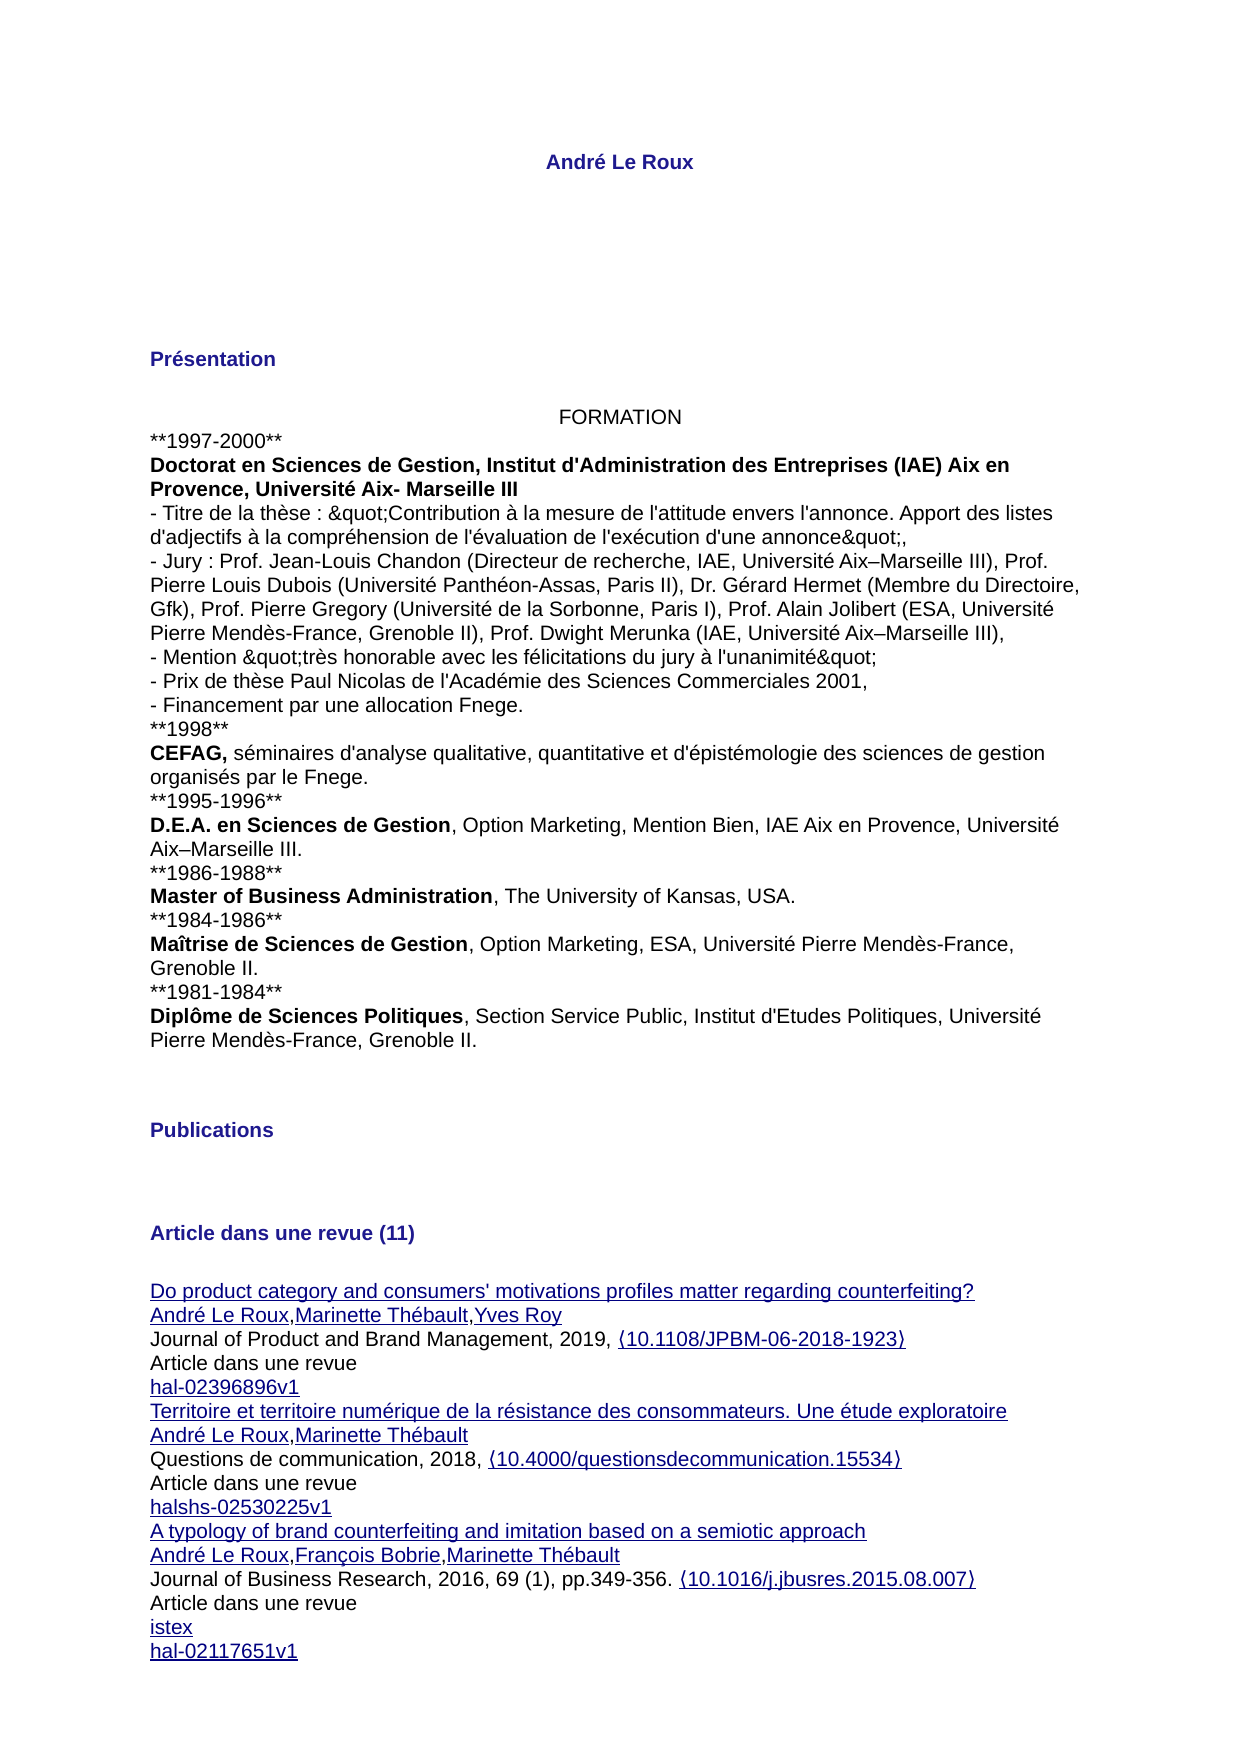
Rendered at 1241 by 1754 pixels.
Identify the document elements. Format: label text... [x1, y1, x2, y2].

subtitle Présentation [150, 347, 1090, 371]
text CEFAG, séminaires d'analyse qualitative, quantitative et d'épistémologie des sciences de gestion organisés par le Fnege. [150, 741, 1090, 788]
text - Titre de la thèse : &quot;Contribution à la mesure de l'attitude envers l'annonce. Apport des listes d'adjectifs à la compréhension de l'évaluation de l'exécution d'une annonce&quot;, [150, 501, 1090, 549]
table_cell Territoire et territoire numérique de la résistance des consommateurs. Une étude exploratoire André Le Roux,Marinette Thébault Questions de communication, 2018, ⟨10.4000/questionsdecommunication.15534⟩ Article dans une revue halshs-02530225v1 [150, 1399, 1090, 1519]
text D.E.A. en Sciences de Gestion, Option Marketing, Mention Bien, IAE Aix en Provence, Université Aix–Marseille III. [150, 812, 1090, 860]
subtitle Publications [150, 1118, 1090, 1142]
text **1997-2000** [150, 429, 1090, 453]
text **1998** [150, 717, 1090, 741]
text - Mention &quot;très honorable avec les félicitations du jury à l'unanimité&quot; [150, 645, 1090, 669]
subtitle Article dans une revue (11) [150, 1221, 1090, 1245]
text **1984-1986** [150, 908, 1090, 932]
text - Financement par une allocation Fnege. [150, 693, 1090, 717]
text Master of Business Administration, The University of Kansas, USA. [150, 884, 1090, 908]
subtitle FORMATION [150, 405, 1090, 429]
table_cell A typology of brand counterfeiting and imitation based on a semiotic approach André Le Roux,François Bobrie,Marinette Thébault Journal of Business Research, 2016, 69 (1), pp.349-356. ⟨10.1016/j.jbusres.2015.08.007⟩ Article dans une revue istex hal-02117651v1 [150, 1519, 1090, 1662]
text Maîtrise de Sciences de Gestion, Option Marketing, ESA, Université Pierre Mendès-France, Grenoble II. [150, 932, 1090, 980]
text **1981-1984** [150, 980, 1090, 1004]
table_header Do product category and consumers' motivations profiles matter regarding counterfeiting? André Le Roux,Marinette Thébault,Yves Roy Journal of Product and Brand Management, 2019, ⟨10.1108/JPBM-06-2018-1923⟩ Article dans une revue hal-02396896v1 [150, 1279, 1090, 1399]
text Diplôme de Sciences Politiques, Section Service Public, Institut d'Etudes Politiques, Université Pierre Mendès-France, Grenoble II. [150, 1004, 1090, 1052]
text - Prix de thèse Paul Nicolas de l'Académie des Sciences Commerciales 2001, [150, 669, 1090, 693]
text **1986-1988** [150, 860, 1090, 884]
text Doctorat en Sciences de Gestion, Institut d'Administration des Entreprises (IAE) Aix en Provence, Université Aix- Marseille III [150, 453, 1090, 501]
subtitle André Le Roux [150, 150, 1090, 174]
text - Jury : Prof. Jean-Louis Chandon (Directeur de recherche, IAE, Université Aix–Marseille III), Prof. Pierre Louis Dubois (Université Panthéon-Assas, Paris II), Dr. Gérard Hermet (Membre du Directoire, Gfk), Prof. Pierre Gregory (Université de la Sorbonne, Paris I), Prof. Alain Jolibert (ESA, Université Pierre Mendès-France, Grenoble II), Prof. Dwight Merunka (IAE, Université Aix–Marseille III), [150, 549, 1090, 645]
text **1995-1996** [150, 788, 1090, 812]
